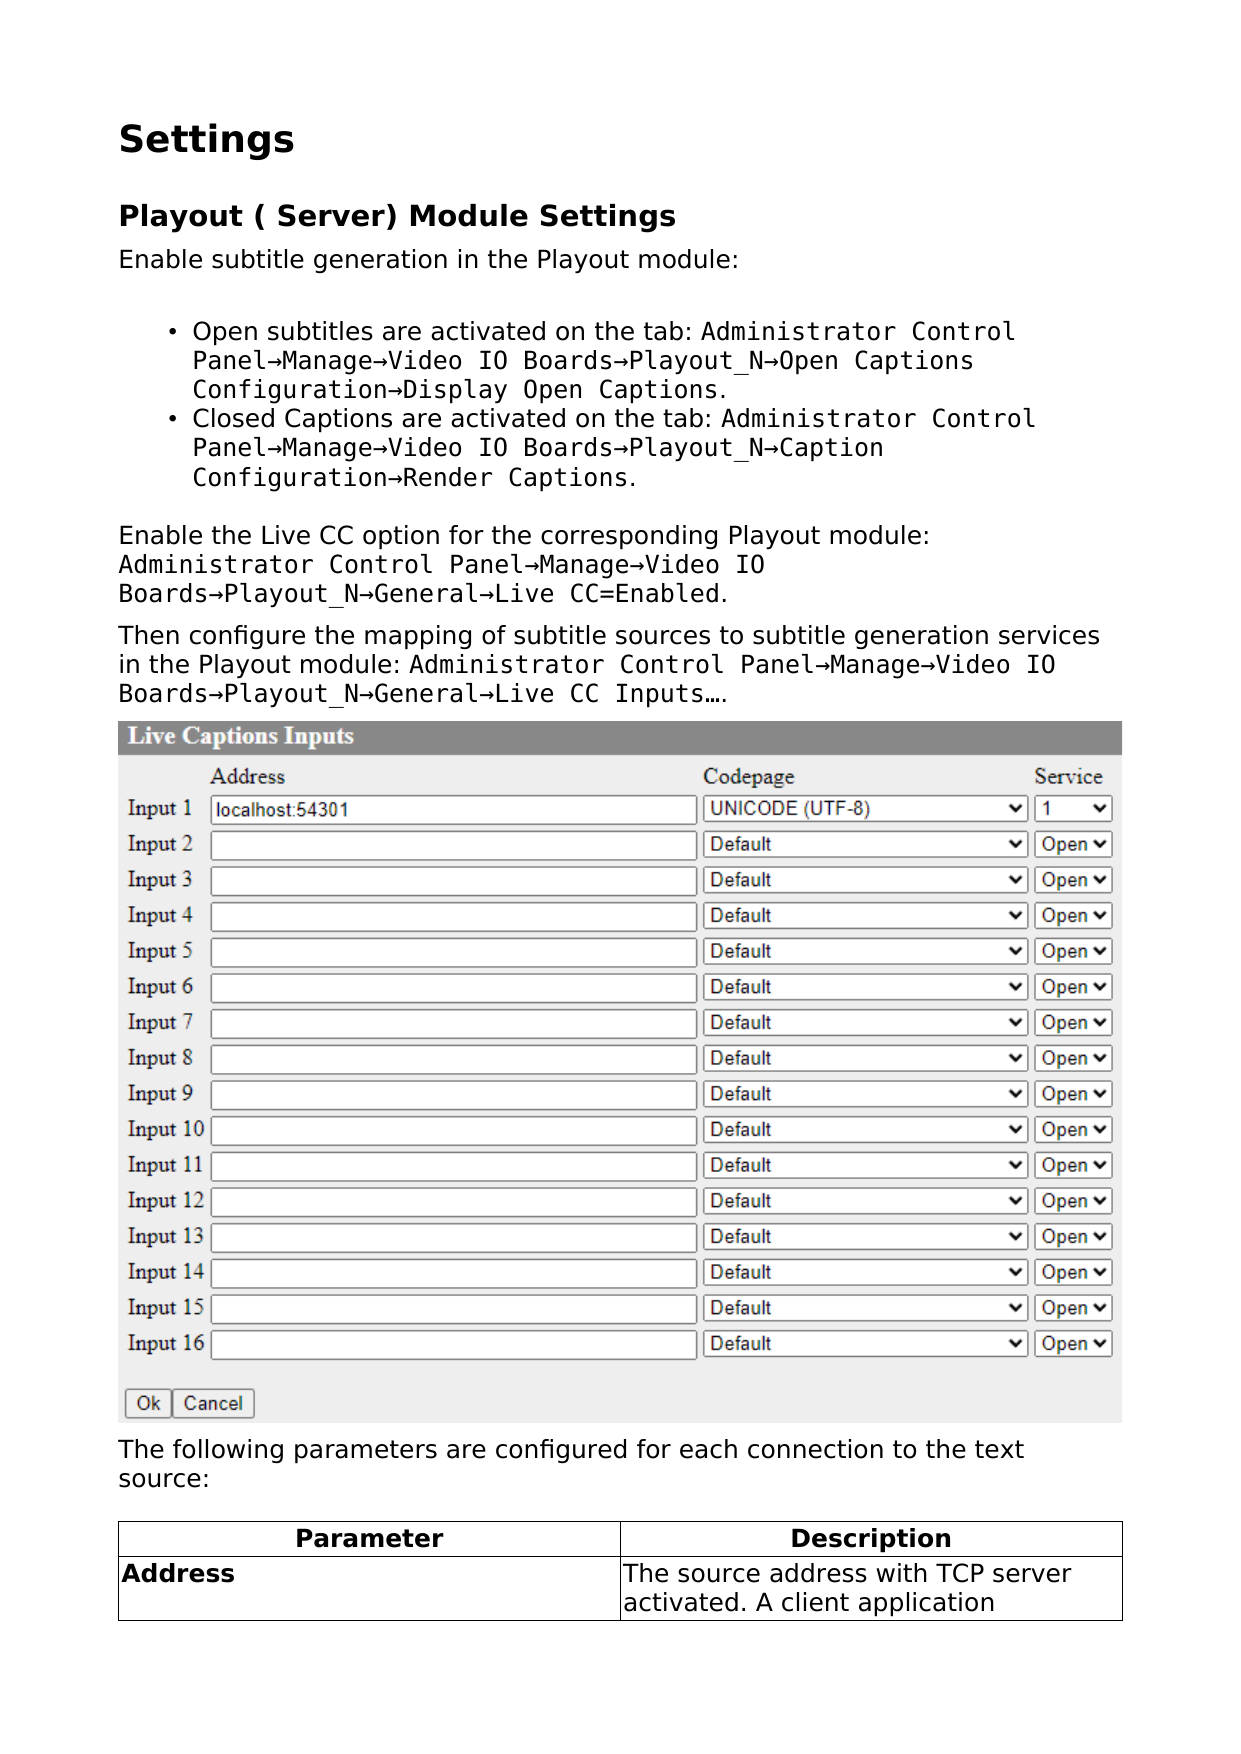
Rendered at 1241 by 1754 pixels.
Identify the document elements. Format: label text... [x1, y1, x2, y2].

text Then configure the mapping of subtitle sources to subtitle generation services in the Playout module: Administrator Control Panel→Manage→Video IO Boards→Playout_N→General→Live CC Inputs…. [118, 621, 1122, 709]
picture [118, 721, 1123, 1423]
table_cell Address [119, 1557, 620, 1620]
list Closed Captions are activated on the tab: Administrator Control Panel→Manage→Video IO Boards→Playout_N→Caption Configuration→Render Captions. [177, 404, 1122, 492]
table_cell The source address with TCP server activated. A client application [621, 1557, 1122, 1620]
table_header Parameter [119, 1522, 620, 1556]
text Enable the Live CC option for the corresponding Playout module: Administrator Control Panel→Manage→Video IO Boards→Playout_N→General→Live CC=Enabled. [118, 521, 1122, 609]
subtitle Settings [118, 118, 1122, 162]
table_header Description [621, 1522, 1122, 1556]
subtitle Playout ( Server) Module Settings [118, 199, 1122, 233]
list Open subtitles are activated on the tab: Administrator Control Panel→Manage→Video IO Boards→Playout_N→Open Captions Configuration→Display Open Captions. [177, 317, 1122, 404]
text Enable subtitle generation in the Playout module: [118, 246, 1122, 275]
text The following parameters are configured for each connection to the text source: [118, 1435, 1122, 1494]
